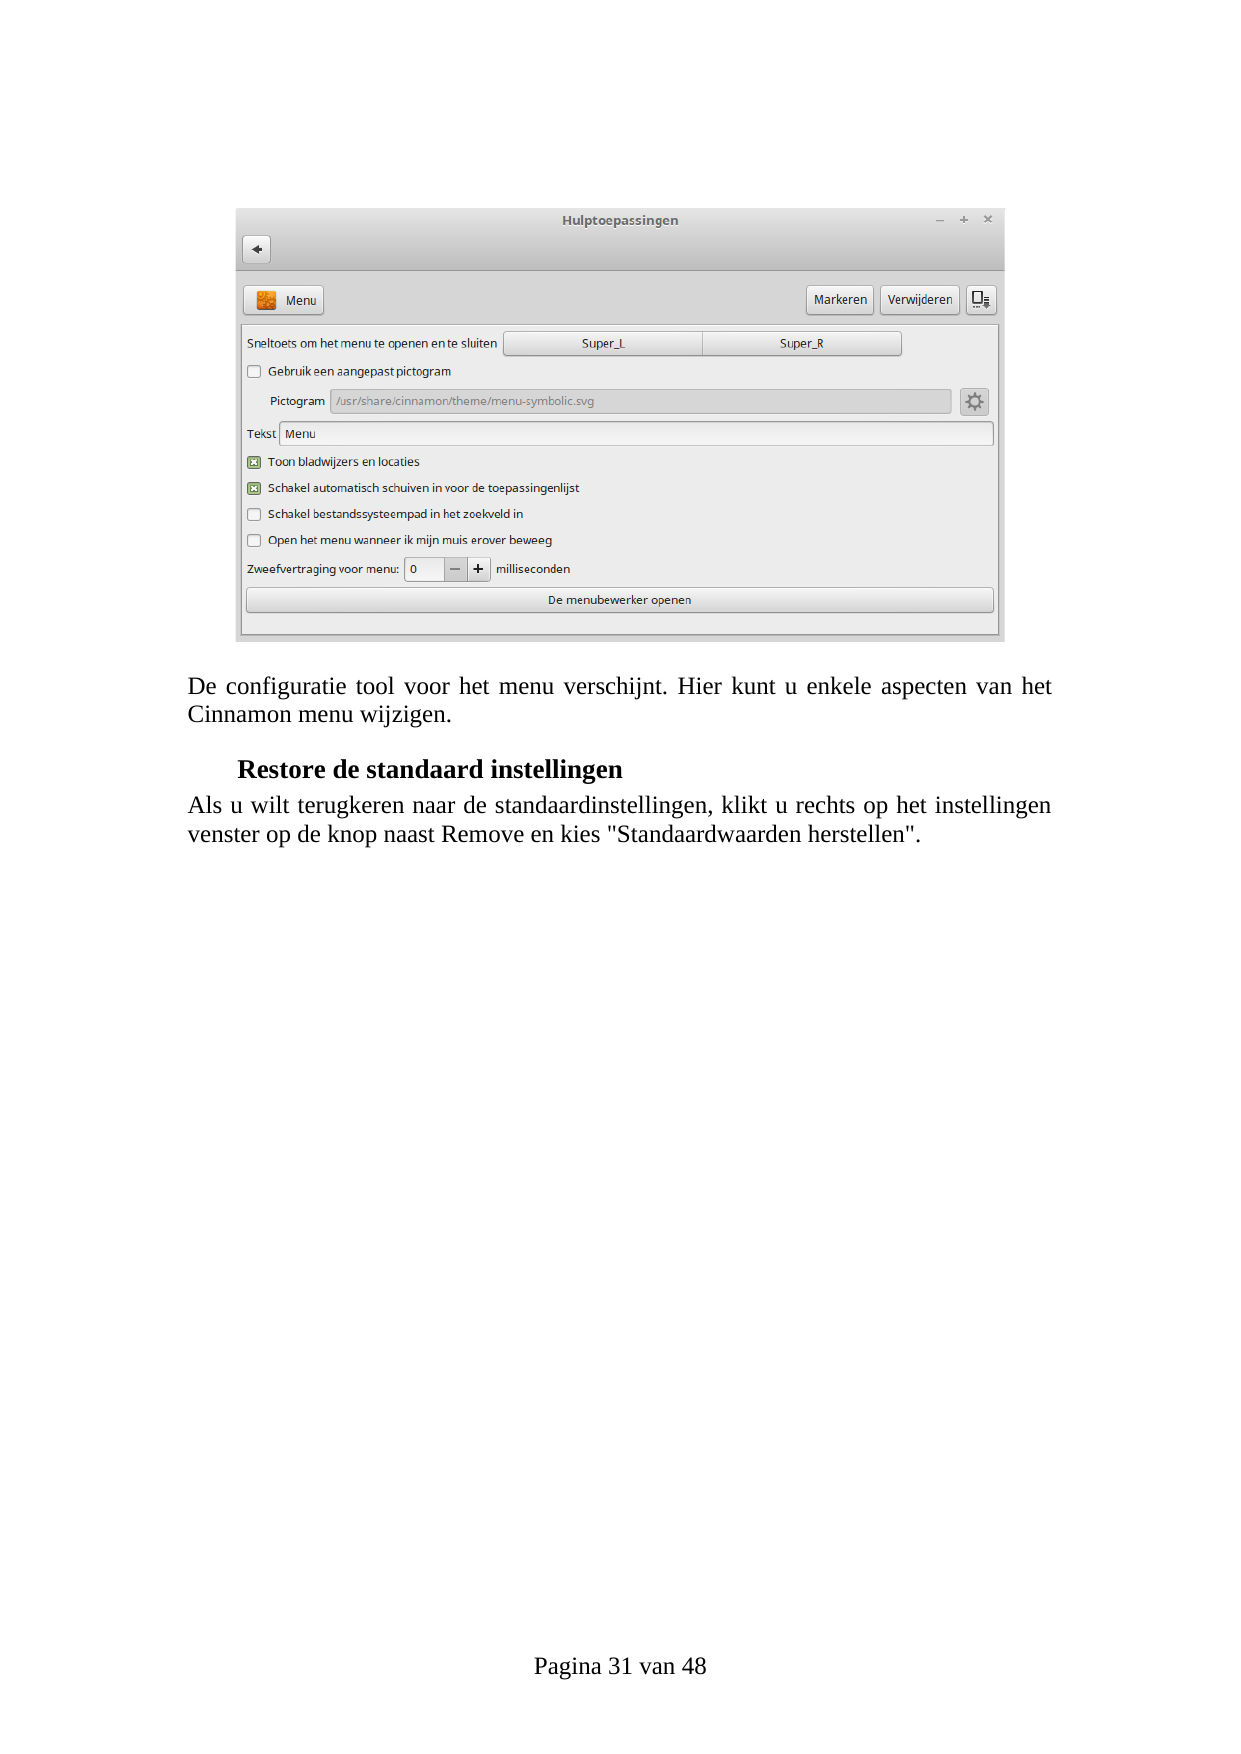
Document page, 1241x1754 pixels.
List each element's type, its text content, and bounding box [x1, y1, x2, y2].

text Als u wilt terugkeren naar de standaardinstellingen, klikt u rechts op het instellingen venster op de knop naast Remove en kies "Standaardwaarden herstellen". [187, 791, 1053, 848]
subtitle Restore de standaard instellingen [187, 753, 1053, 784]
text De configuratie tool voor het menu verschijnt. Hier kunt u enkele aspecten van het Cinnamon menu wijzigen. [187, 671, 1053, 728]
picture [235, 208, 1005, 642]
